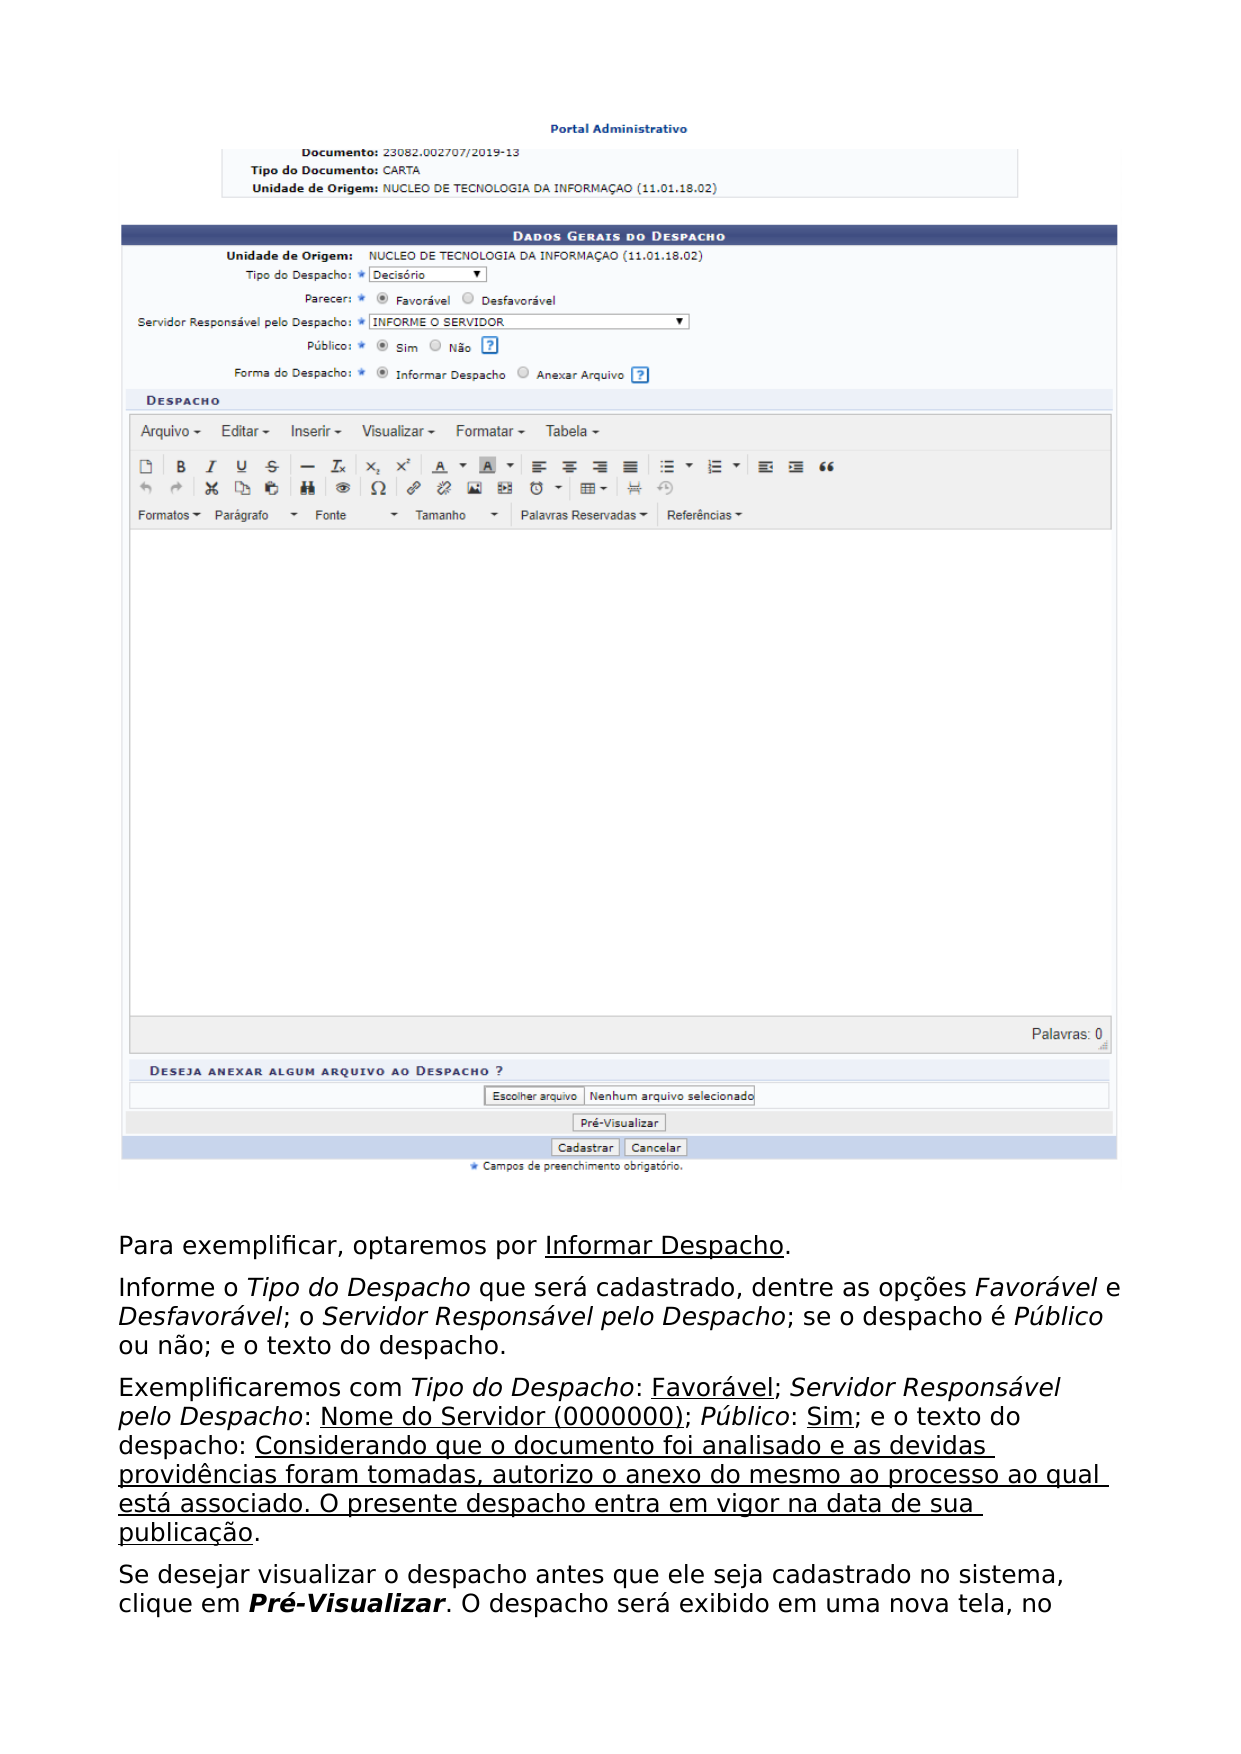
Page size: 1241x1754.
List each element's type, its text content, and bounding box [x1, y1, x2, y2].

text Se desejar visualizar o despacho antes que ele seja cadastrado no sistema, clique em Pré-Visualizar. O despacho será exibido em uma nova tela, no [118, 1560, 1122, 1619]
text Informe o Tipo do Despacho que será cadastrado, dentre as opções Favorável e Desfavorável; o Servidor Responsável pelo Despacho; se o despacho é Público ou não; e o texto do despacho. [118, 1273, 1122, 1360]
text Para exemplificar, optaremos por Informar Despacho. [118, 1231, 1122, 1260]
picture [118, 118, 1123, 1190]
text Exemplificaremos com Tipo do Despacho: Favorável; Servidor Responsável pelo Despacho: Nome do Servidor (0000000); Público: Sim; e o texto do despacho: Considerando que o documento foi analisado e as devidas providências foram tomadas, autorizo o anexo do mesmo ao processo ao qual está associado. O presente despacho entra em vigor na data de sua publicação. [118, 1373, 1122, 1548]
